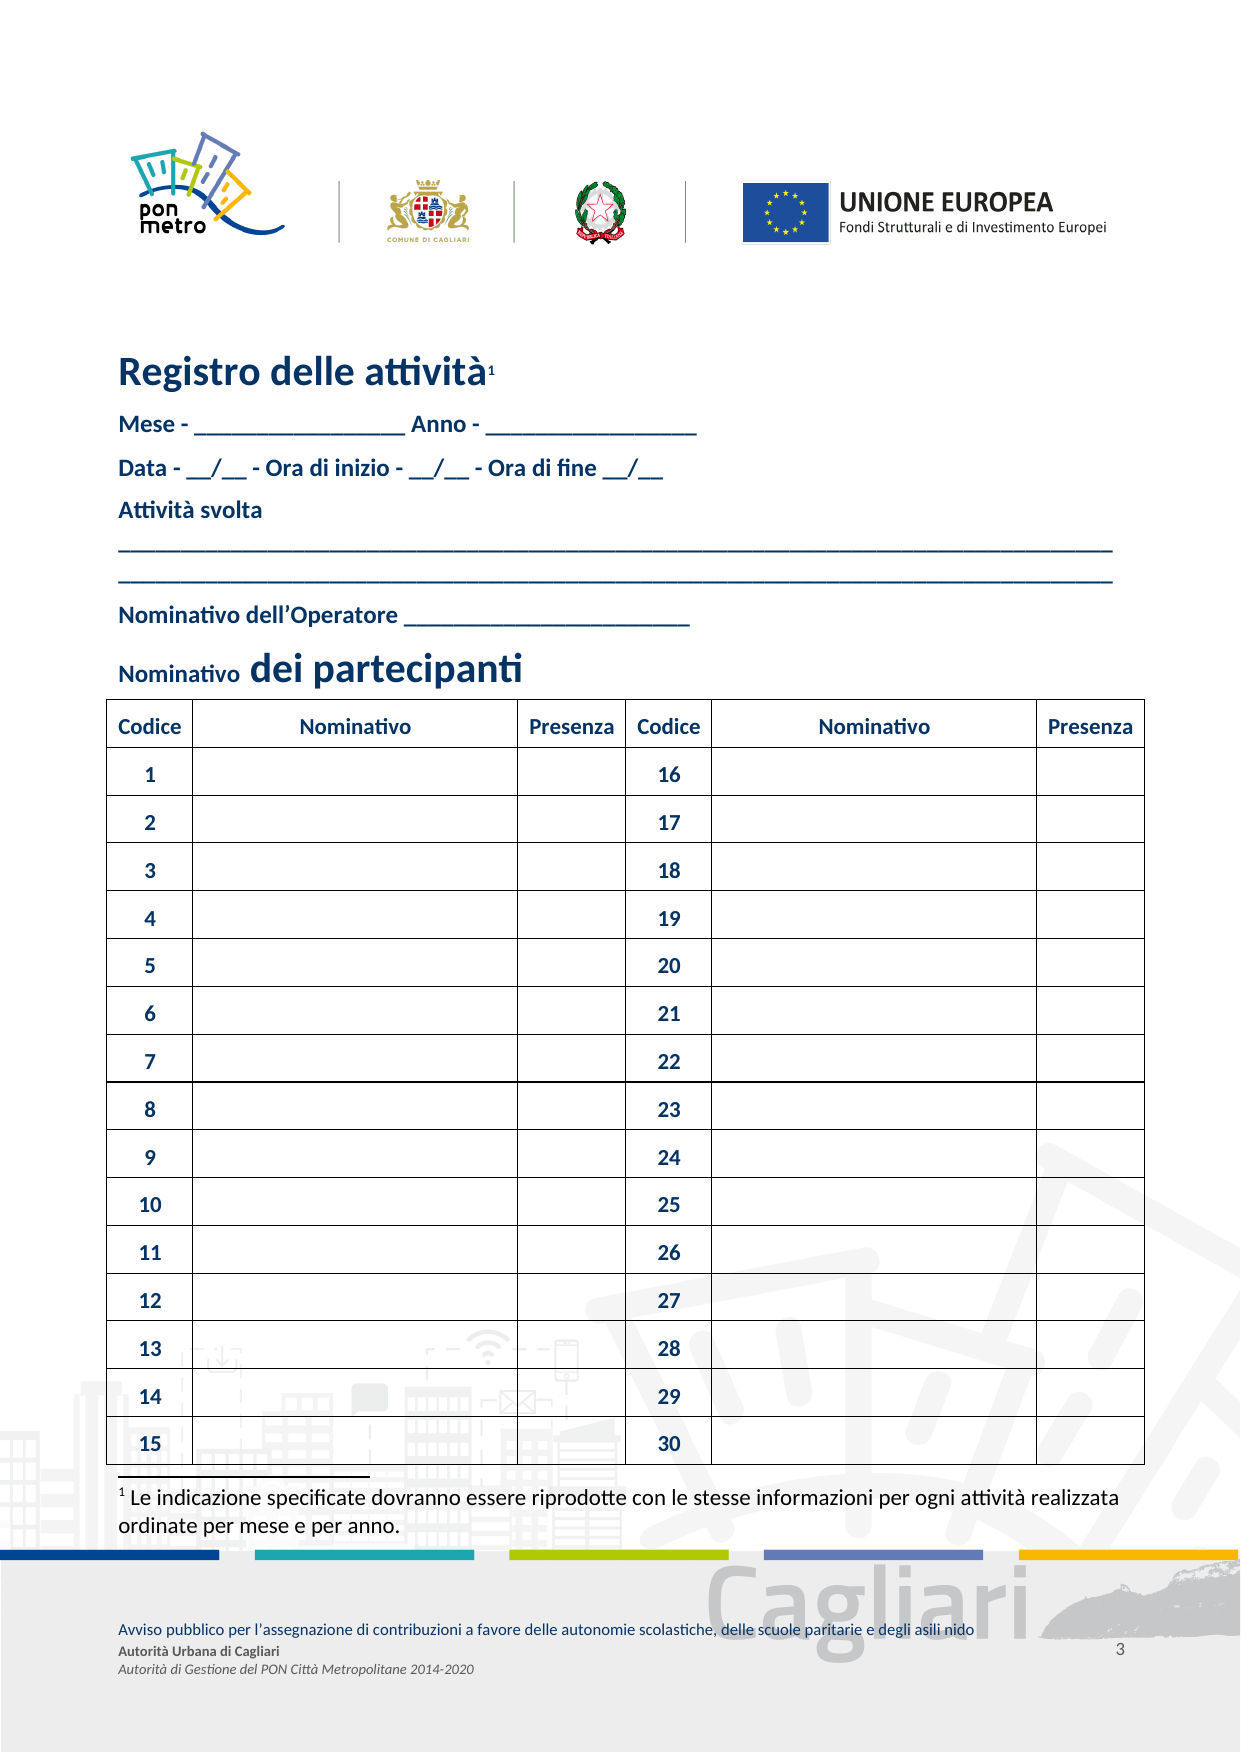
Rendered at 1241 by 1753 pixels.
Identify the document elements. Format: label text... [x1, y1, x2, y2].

table_cell 21 [626, 987, 711, 1033]
picture [518, 1125, 625, 1129]
table_cell [193, 748, 517, 794]
table_cell [712, 939, 1036, 986]
table_cell 19 [626, 891, 711, 938]
table_cell [193, 843, 517, 890]
picture [1037, 1226, 1144, 1273]
picture [626, 1369, 711, 1416]
picture [518, 1274, 625, 1320]
table_cell [1037, 843, 1144, 890]
picture [712, 1369, 1036, 1416]
picture [193, 1178, 517, 1225]
table_cell [712, 843, 1036, 890]
picture [107, 1417, 192, 1464]
table_cell [193, 939, 517, 986]
picture [1037, 1130, 1144, 1177]
table_cell [518, 796, 625, 842]
picture [1037, 1417, 1144, 1464]
table_cell 8 [107, 1083, 192, 1125]
table_cell [193, 891, 517, 938]
table_cell [712, 987, 1036, 1033]
picture [626, 1274, 711, 1320]
picture [193, 1274, 517, 1320]
table_header Nominativo [712, 700, 1036, 747]
picture [712, 1226, 1036, 1273]
picture [107, 1125, 192, 1129]
table_cell [193, 1035, 517, 1081]
picture [107, 1369, 192, 1416]
text Data - __/__ - Ora di inizio - __/__ - Ora di fine __/__ [118, 452, 1122, 482]
picture [518, 1321, 625, 1368]
picture [626, 1130, 711, 1177]
table_cell 16 [626, 748, 711, 794]
table_cell [193, 987, 517, 1033]
text Nominativo dei partecipanti [118, 642, 1122, 693]
picture [1037, 1274, 1144, 1320]
picture [193, 1369, 517, 1416]
table_cell [1037, 987, 1144, 1033]
picture [1037, 1369, 1144, 1416]
picture [712, 1125, 1036, 1129]
text Registro delle attività [118, 345, 1122, 396]
picture [712, 1417, 1036, 1464]
text Nominativo dell’Operatore _______________________ [118, 599, 1122, 629]
table_cell 7 [107, 1035, 192, 1081]
table_cell [518, 939, 625, 986]
table_cell [518, 748, 625, 794]
picture [107, 1226, 192, 1273]
table_cell 3 [107, 843, 192, 890]
table_cell 6 [107, 987, 192, 1033]
picture [193, 1417, 517, 1464]
picture [1037, 1125, 1144, 1129]
picture [626, 1417, 711, 1464]
picture [626, 1321, 711, 1368]
picture [107, 1321, 192, 1368]
table_cell [1037, 1083, 1144, 1125]
picture [518, 1417, 625, 1464]
table_header Nominativo [193, 700, 517, 747]
picture [518, 1226, 625, 1273]
picture [193, 1130, 517, 1177]
table_cell [712, 796, 1036, 842]
table_cell [1037, 748, 1144, 794]
picture [712, 1178, 1036, 1225]
table_cell 4 [107, 891, 192, 938]
picture [626, 1178, 711, 1225]
table_cell 23 [626, 1083, 711, 1125]
picture [518, 1369, 625, 1416]
picture [712, 1130, 1036, 1177]
table_cell [518, 891, 625, 938]
picture [193, 1125, 517, 1129]
table_header Codice [107, 700, 192, 747]
table_cell 22 [626, 1035, 711, 1081]
picture [107, 1178, 192, 1225]
picture [1037, 1321, 1144, 1368]
table_cell [1037, 939, 1144, 986]
table_cell 2 [107, 796, 192, 842]
picture [0, 73, 1241, 280]
picture [712, 1274, 1036, 1320]
table_cell [1037, 796, 1144, 842]
table_cell [712, 748, 1036, 794]
table_cell [193, 796, 517, 842]
text Attività svolta ________________________________________________________________________________________________________________________________________________________________ [118, 495, 1122, 586]
table_cell 20 [626, 939, 711, 986]
picture [626, 1125, 711, 1129]
picture [193, 1321, 517, 1368]
picture [107, 1274, 192, 1320]
picture [518, 1178, 625, 1225]
table_cell 17 [626, 796, 711, 842]
picture [0, 1125, 1241, 1752]
text Mese - _________________ Anno - _________________ [118, 409, 1122, 439]
picture [193, 1226, 517, 1273]
table_cell [712, 891, 1036, 938]
table_cell 18 [626, 843, 711, 890]
table_cell 5 [107, 939, 192, 986]
table_cell [518, 1083, 625, 1125]
picture [518, 1130, 625, 1177]
picture [712, 1321, 1036, 1368]
table_cell [712, 1035, 1036, 1081]
table_cell [1037, 1035, 1144, 1081]
table_cell 1 [107, 748, 192, 794]
table_cell [518, 987, 625, 1033]
table_header Codice [626, 700, 711, 747]
table_header Presenza [518, 700, 625, 747]
picture [107, 1130, 192, 1177]
table_cell [518, 843, 625, 890]
picture [1037, 1178, 1144, 1225]
picture [626, 1226, 711, 1273]
table_header Presenza [1037, 700, 1144, 747]
table_cell [518, 1035, 625, 1081]
table_cell [193, 1083, 517, 1125]
table_cell [1037, 891, 1144, 938]
table_cell [712, 1083, 1036, 1125]
